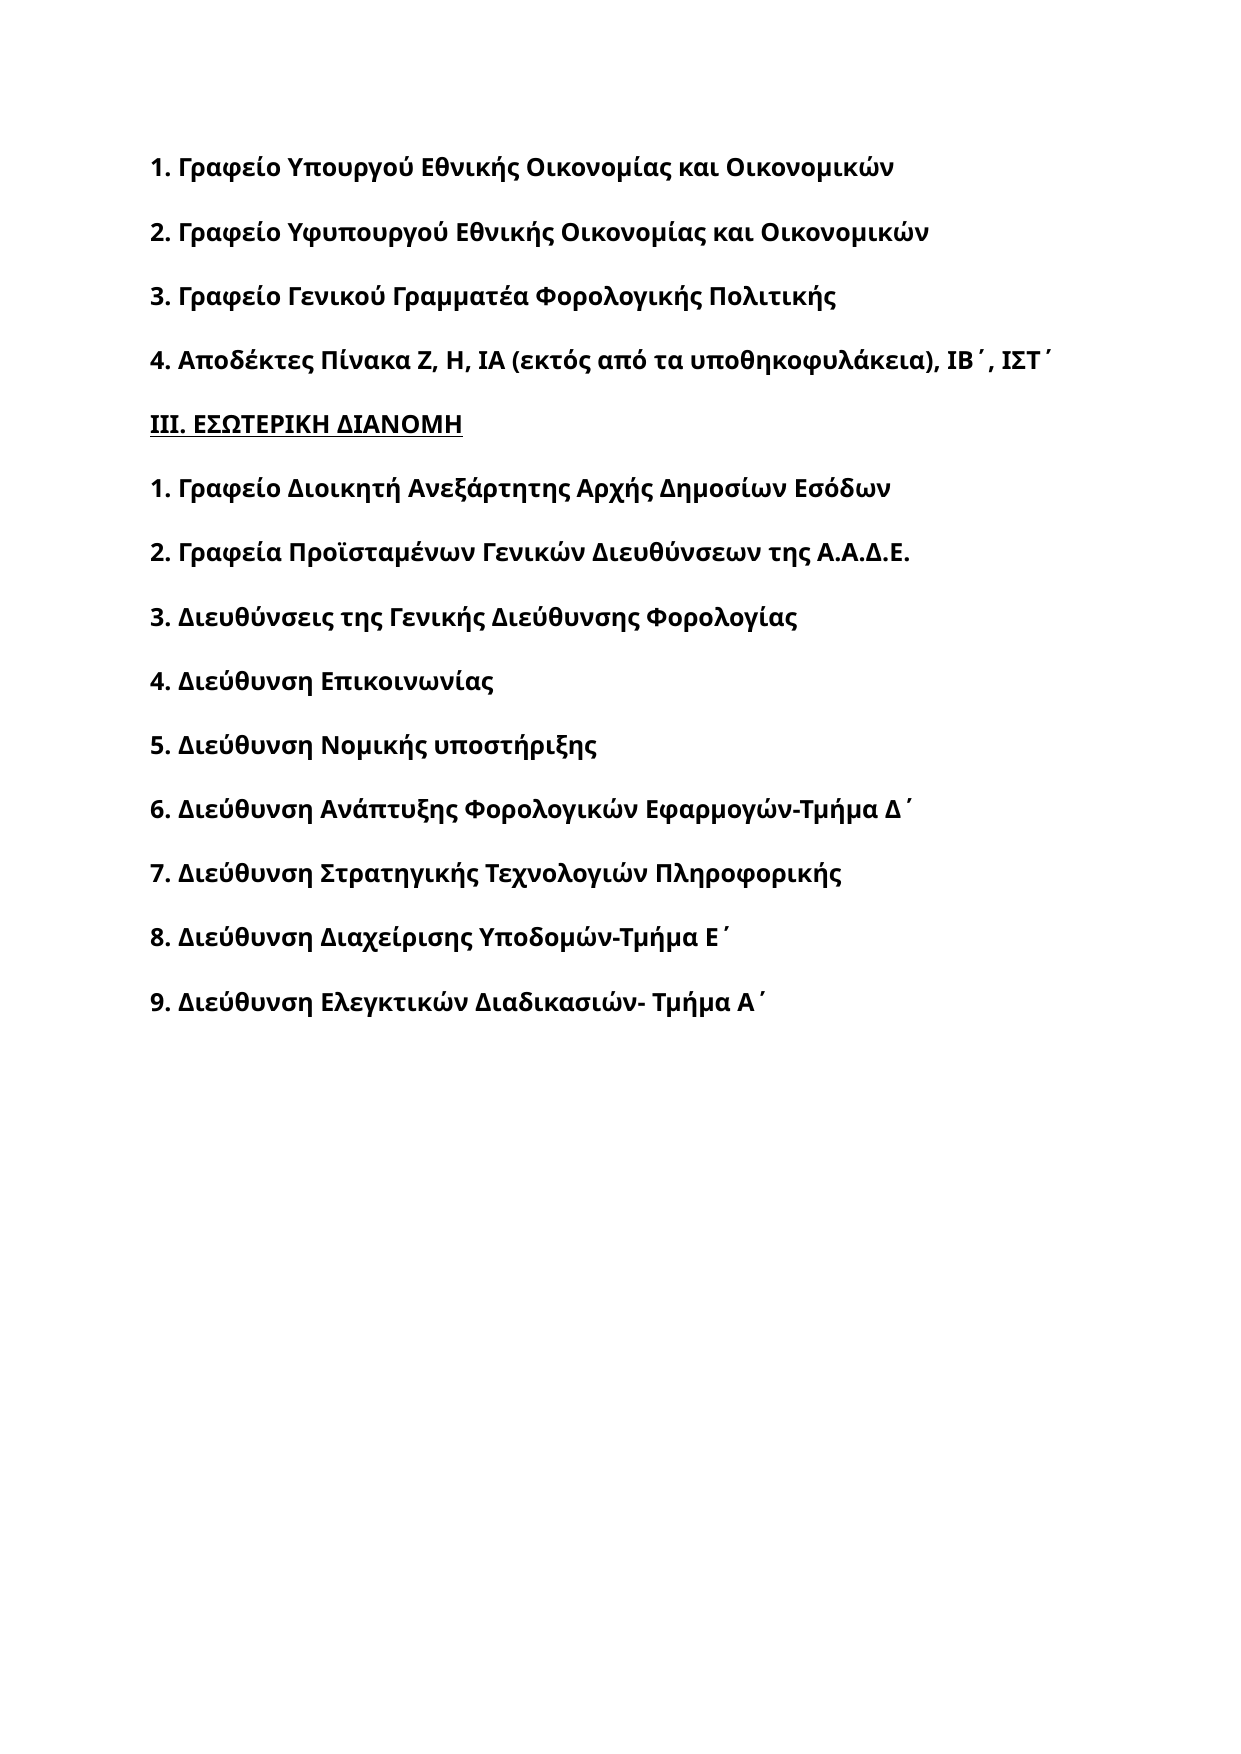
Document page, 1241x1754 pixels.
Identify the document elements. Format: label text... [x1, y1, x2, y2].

text 2. Γραφεία Προϊσταμένων Γενικών Διευθύνσεων της Α.Α.Δ.Ε. [150, 535, 1090, 569]
text 2. Γραφείο Υφυπουργού Εθνικής Οικονομίας και Οικονομικών [150, 214, 1090, 248]
text 4. Αποδέκτες Πίνακα Ζ, Η, ΙΑ (εκτός από τα υποθηκοφυλάκεια), ΙΒ΄, ΙΣΤ΄ [150, 342, 1090, 377]
text 7. Διεύθυνση Στρατηγικής Τεχνολογιών Πληροφορικής [150, 856, 1090, 890]
text 6. Διεύθυνση Ανάπτυξης Φορολογικών Εφαρμογών-Τμήμα Δ΄ [150, 792, 1090, 826]
text 1. Γραφείο Υπουργού Εθνικής Οικονομίας και Οικονομικών [150, 150, 1090, 184]
text 4. Διεύθυνση Επικοινωνίας [150, 663, 1090, 697]
text 3. Διευθύνσεις της Γενικής Διεύθυνσης Φορολογίας [150, 599, 1090, 633]
text ΙΙΙ. ΕΣΩΤΕΡΙΚΗ ΔΙΑΝΟΜΗ [150, 407, 1090, 441]
text 1. Γραφείο Διοικητή Ανεξάρτητης Αρχής Δημοσίων Εσόδων [150, 471, 1090, 505]
text 3. Γραφείο Γενικού Γραμματέα Φορολογικής Πολιτικής [150, 278, 1090, 312]
text 5. Διεύθυνση Νομικής υποστήριξης [150, 727, 1090, 762]
text 9. Διεύθυνση Ελεγκτικών Διαδικασιών- Τμήμα Α΄ [150, 984, 1090, 1018]
text 8. Διεύθυνση Διαχείρισης Υποδομών-Τμήμα Ε΄ [150, 920, 1090, 954]
